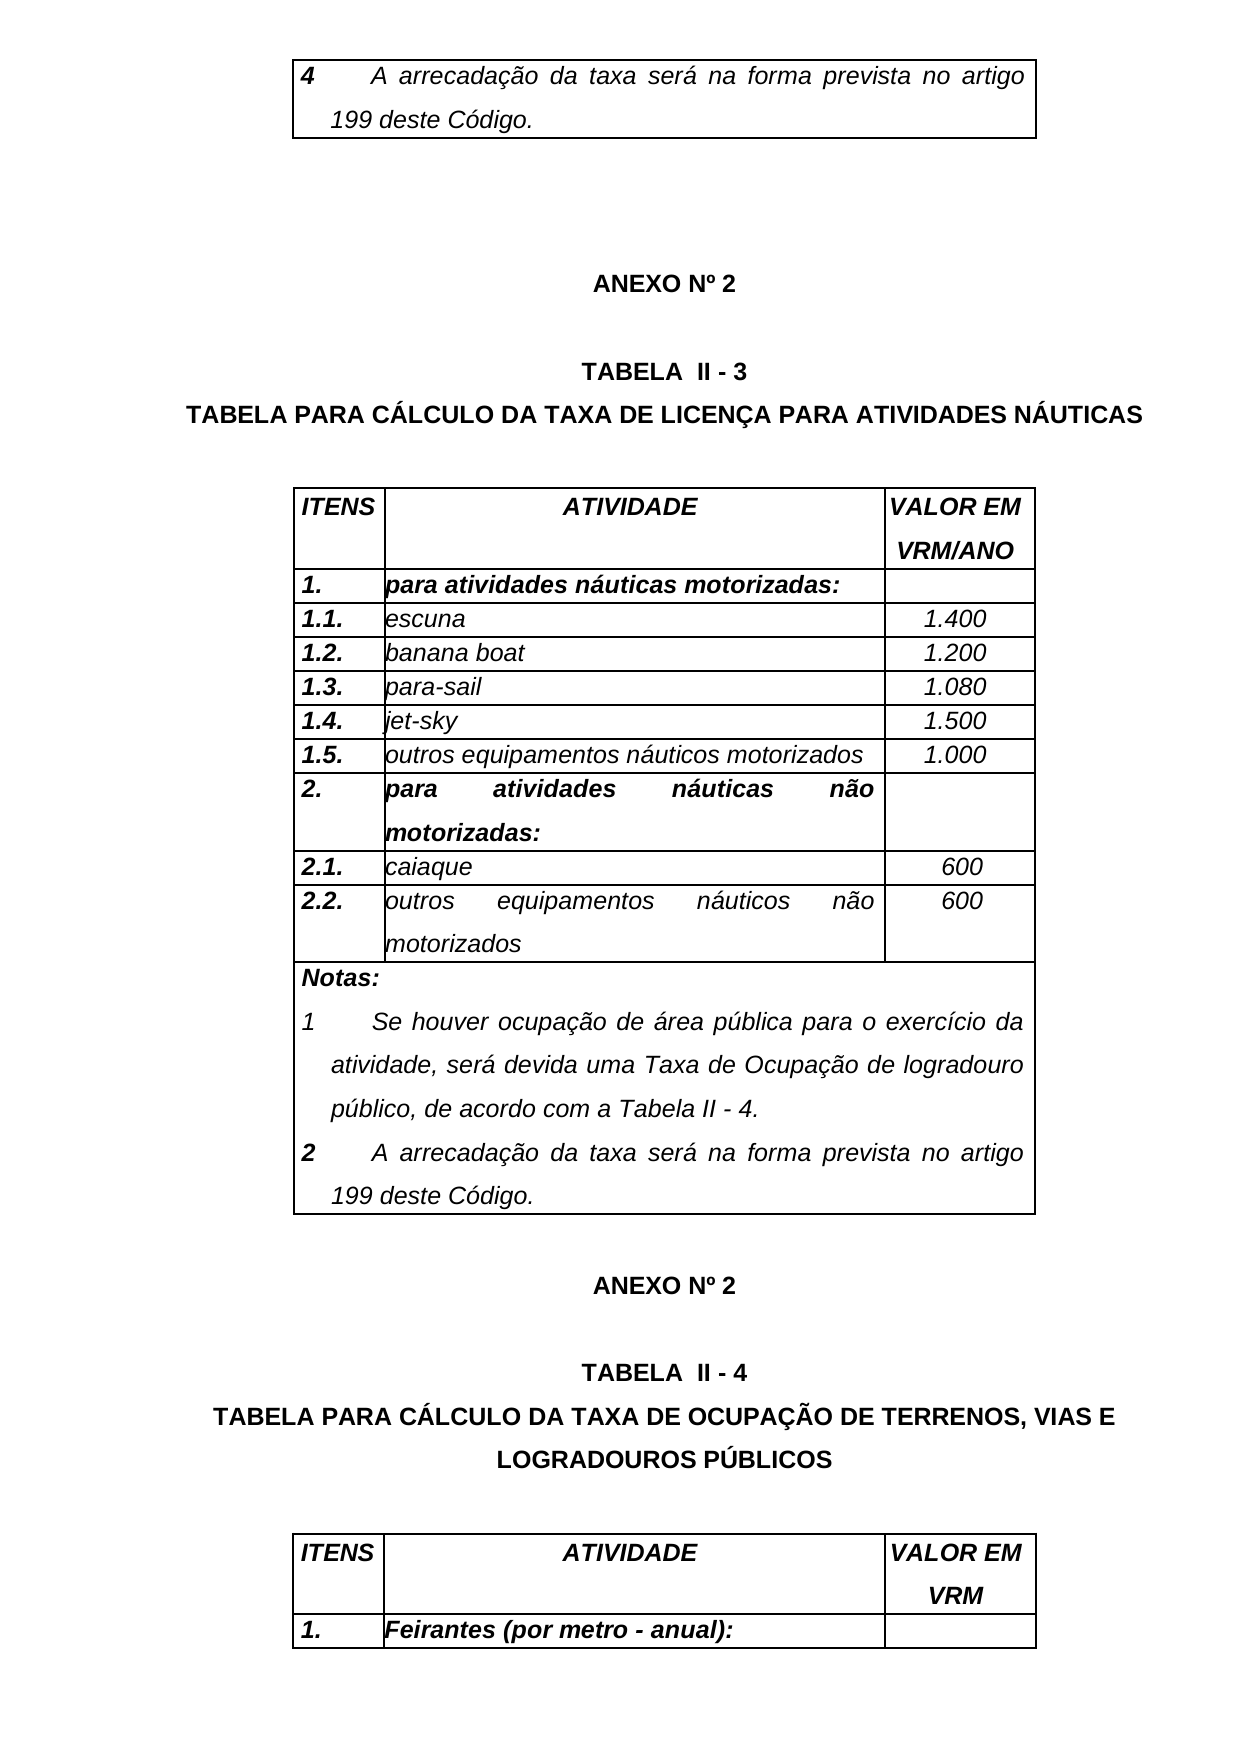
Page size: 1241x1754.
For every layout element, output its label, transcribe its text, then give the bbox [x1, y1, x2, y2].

table_cell escuna [386, 604, 884, 636]
table_cell 1.080 [886, 672, 1034, 704]
table_cell [886, 774, 1034, 849]
subtitle ANEXO Nº 2 [177, 269, 1152, 298]
table_header ATIVIDADE [386, 489, 884, 568]
table_cell 1.3. [295, 672, 384, 704]
table_cell 600 [886, 886, 1034, 961]
table_cell 2. [295, 774, 384, 849]
table_cell 2.1. [295, 852, 384, 884]
table_cell para-sail [386, 672, 884, 704]
table_cell 1.5. [295, 740, 384, 772]
table_cell Feirantes (por metro - anual): [385, 1615, 884, 1647]
table_cell banana boat [386, 638, 884, 670]
table_header VALOR EM VRM/ANO [886, 489, 1034, 568]
table_cell [886, 570, 1034, 602]
table_cell 1.000 [886, 740, 1034, 772]
table_cell para atividades náuticas não motorizadas: [386, 774, 884, 849]
table_cell outros equipamentos náuticos não motorizados [386, 886, 884, 961]
table_cell 1.2. [295, 638, 384, 670]
table_cell outros equipamentos náuticos motorizados [386, 740, 884, 772]
table_cell 1. [295, 570, 384, 602]
table_cell 1.200 [886, 638, 1034, 670]
table_cell 1.1. [295, 604, 384, 636]
table_header ATIVIDADE [385, 1535, 884, 1613]
subtitle ANEXO Nº 2 [177, 1271, 1152, 1300]
subtitle TABELA PARA CÁLCULO DA TAXA DE LICENÇA PARA ATIVIDADES NÁUTICAS [177, 400, 1152, 429]
table_header ITENS [295, 489, 384, 568]
subtitle TABELA II - 4 [177, 1358, 1152, 1387]
table_cell 1.400 [886, 604, 1034, 636]
table_cell 1.500 [886, 706, 1034, 738]
subtitle TABELA PARA CÁLCULO DA TAXA DE OCUPAÇÃO DE TERRENOS, VIAS E LOGRADOUROS PÚBLICOS [177, 1402, 1152, 1474]
table_cell jet-sky [386, 706, 884, 738]
table_cell para atividades náuticas motorizadas: [386, 570, 884, 602]
subtitle TABELA II - 3 [177, 356, 1152, 386]
table_header VALOR EM VRM [886, 1535, 1035, 1613]
table_cell 2.2. [295, 886, 384, 961]
table_cell Notas: 1 Se houver ocupação de área pública para o exercício da atividade, será devida uma Taxa de Ocupação de logradouro público, de acordo com a Tabela II - 4. 2 A arrecadação da taxa será na forma prevista no artigo 199 deste Código. [295, 963, 1034, 1213]
table_cell 1.4. [295, 706, 384, 738]
table_cell 600 [886, 852, 1034, 884]
table_cell 4 A arrecadação da taxa será na forma prevista no artigo 199 deste Código. [294, 61, 1035, 137]
table_cell 1. [294, 1615, 383, 1647]
table_cell [886, 1615, 1035, 1647]
table_header ITENS [294, 1535, 383, 1613]
table_cell caiaque [386, 852, 884, 884]
